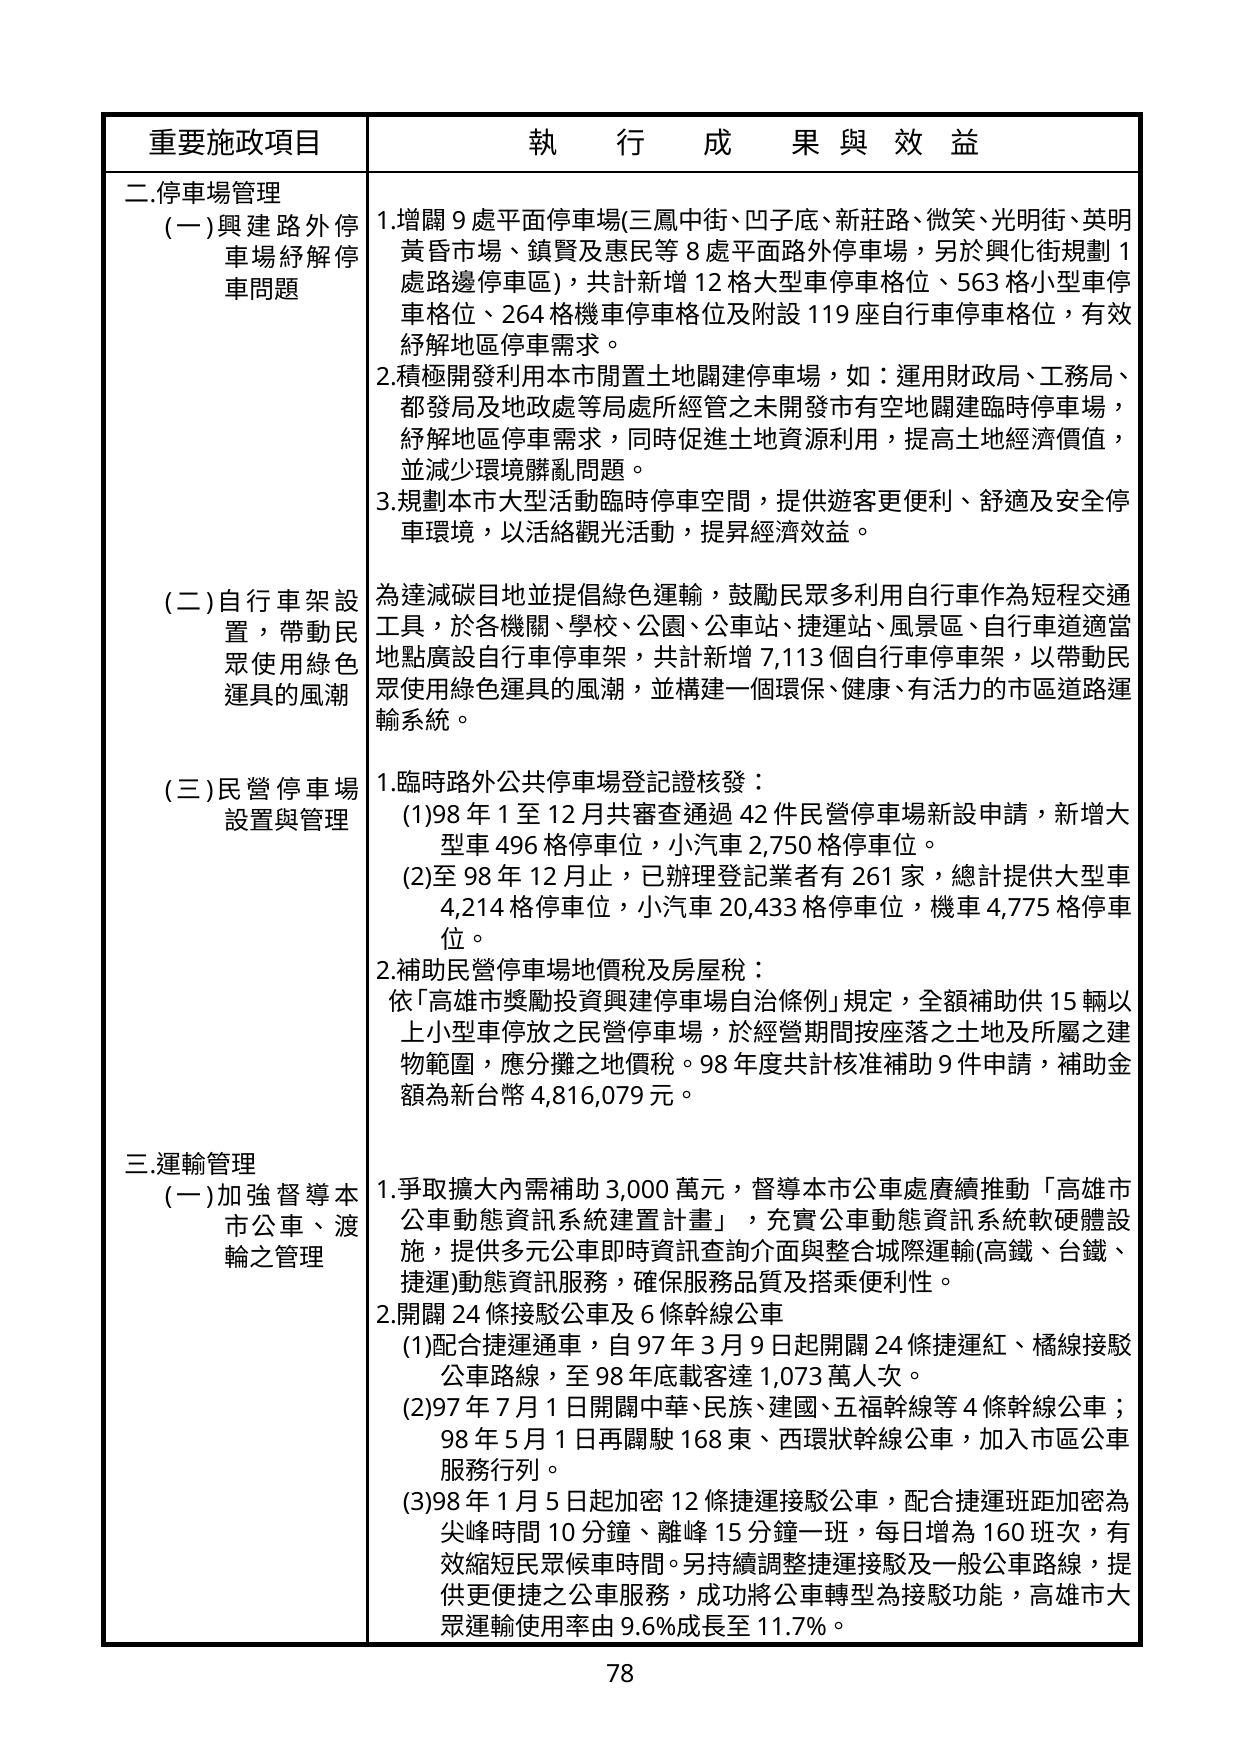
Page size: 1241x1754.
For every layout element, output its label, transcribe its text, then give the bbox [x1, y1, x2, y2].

table_cell 二.停車場管理 (一)興建路外停 車場紓解停 車問題 (二)自行車架設 置，帶動民眾使用綠色運具的風潮 (三)民營停車場 設置與管理 三.運輸管理 (一)加強督導本 市公車、渡輪之管理 [106, 173, 366, 1642]
table_cell 1.增闢9處平面停車場(三鳳中街、凹子底、新莊路、微笑、光明街、英明黃昏市場、鎮賢及惠民等8處平面路外停車場，另於興化街規劃1處路邊停車區)，共計新增12格大型車停車格位、563格小型車停車格位、264格機車停車格位及附設119座自行車停車格位，有效紓解地區停車需求。 2.積極開發利用本市閒置土地闢建停車場，如：運用財政局、工務局、都發局及地政處等局處所經管之未開發市有空地闢建臨時停車場，紓解地區停車需求，同時促進土地資源利用，提高土地經濟價值，並減少環境髒亂問題。 3.規劃本市大型活動臨時停車空間，提供遊客更便利、舒適及安全停車環境，以活絡觀光活動，提昇經濟效益。 為達減碳目地並提倡綠色運輸，鼓勵民眾多利用自行車作為短程交通工具，於各機關、學校、公園、公車站、捷運站、風景區、自行車道適當地點廣設自行車停車架，共計新增7,113個自行車停車架，以帶動民眾使用綠色運具的風潮，並構建一個環保、健康、有活力的市區道路運輸系統。 1.臨時路外公共停車場登記證核發： (1)98年1至12月共審查通過42件民營停車場新設申請，新增大型車496格停車位，小汽車2,750格停車位。 (2)至98年12月止，已辦理登記業者有261家，總計提供大型車4,214格停車位，小汽車20,433格停車位，機車4,775格停車位。 2.補助民營停車場地價稅及房屋稅： 依「高雄市獎勵投資興建停車場自治條例」規定，全額補助供15輛以上小型車停放之民營停車場，於經營期間按座落之土地及所屬之建物範圍，應分攤之地價稅。98年度共計核准補助9件申請，補助金額為新台幣4,816,079元。 1.爭取擴大內需補助3,000萬元，督導本市公車處賡續推動「高雄市公車動態資訊系統建置計畫」，充實公車動態資訊系統軟硬體設施，提供多元公車即時資訊查詢介面與整合城際運輸(高鐵、台鐵、捷運)動態資訊服務，確保服務品質及搭乘便利性。 2.開闢24條接駁公車及6條幹線公車 (1)配合捷運通車，自97年3月9日起開闢24條捷運紅、橘線接駁公車路線，至98年底載客達1,073萬人次。 (2)97年7月1日開闢中華、民族、建國、五福幹線等4條幹線公車；98年5月1日再闢駛168東、西環狀幹線公車，加入市區公車服務行列。 (3)98年1月5日起加密12條捷運接駁公車，配合捷運班距加密為尖峰時間10分鐘、離峰15分鐘一班，每日增為160班次，有效縮短民眾候車時間。另持續調整捷運接駁及一般公車路線，提供更便捷之公車服務，成功將公車轉型為接駁功能，高雄市大眾運輸使用率由9.6%成長至11.7%。 [369, 173, 1138, 1642]
table_header 執 行 成 果 與 效 益 [369, 117, 1138, 171]
table_header 重要施政項目 [106, 117, 366, 171]
